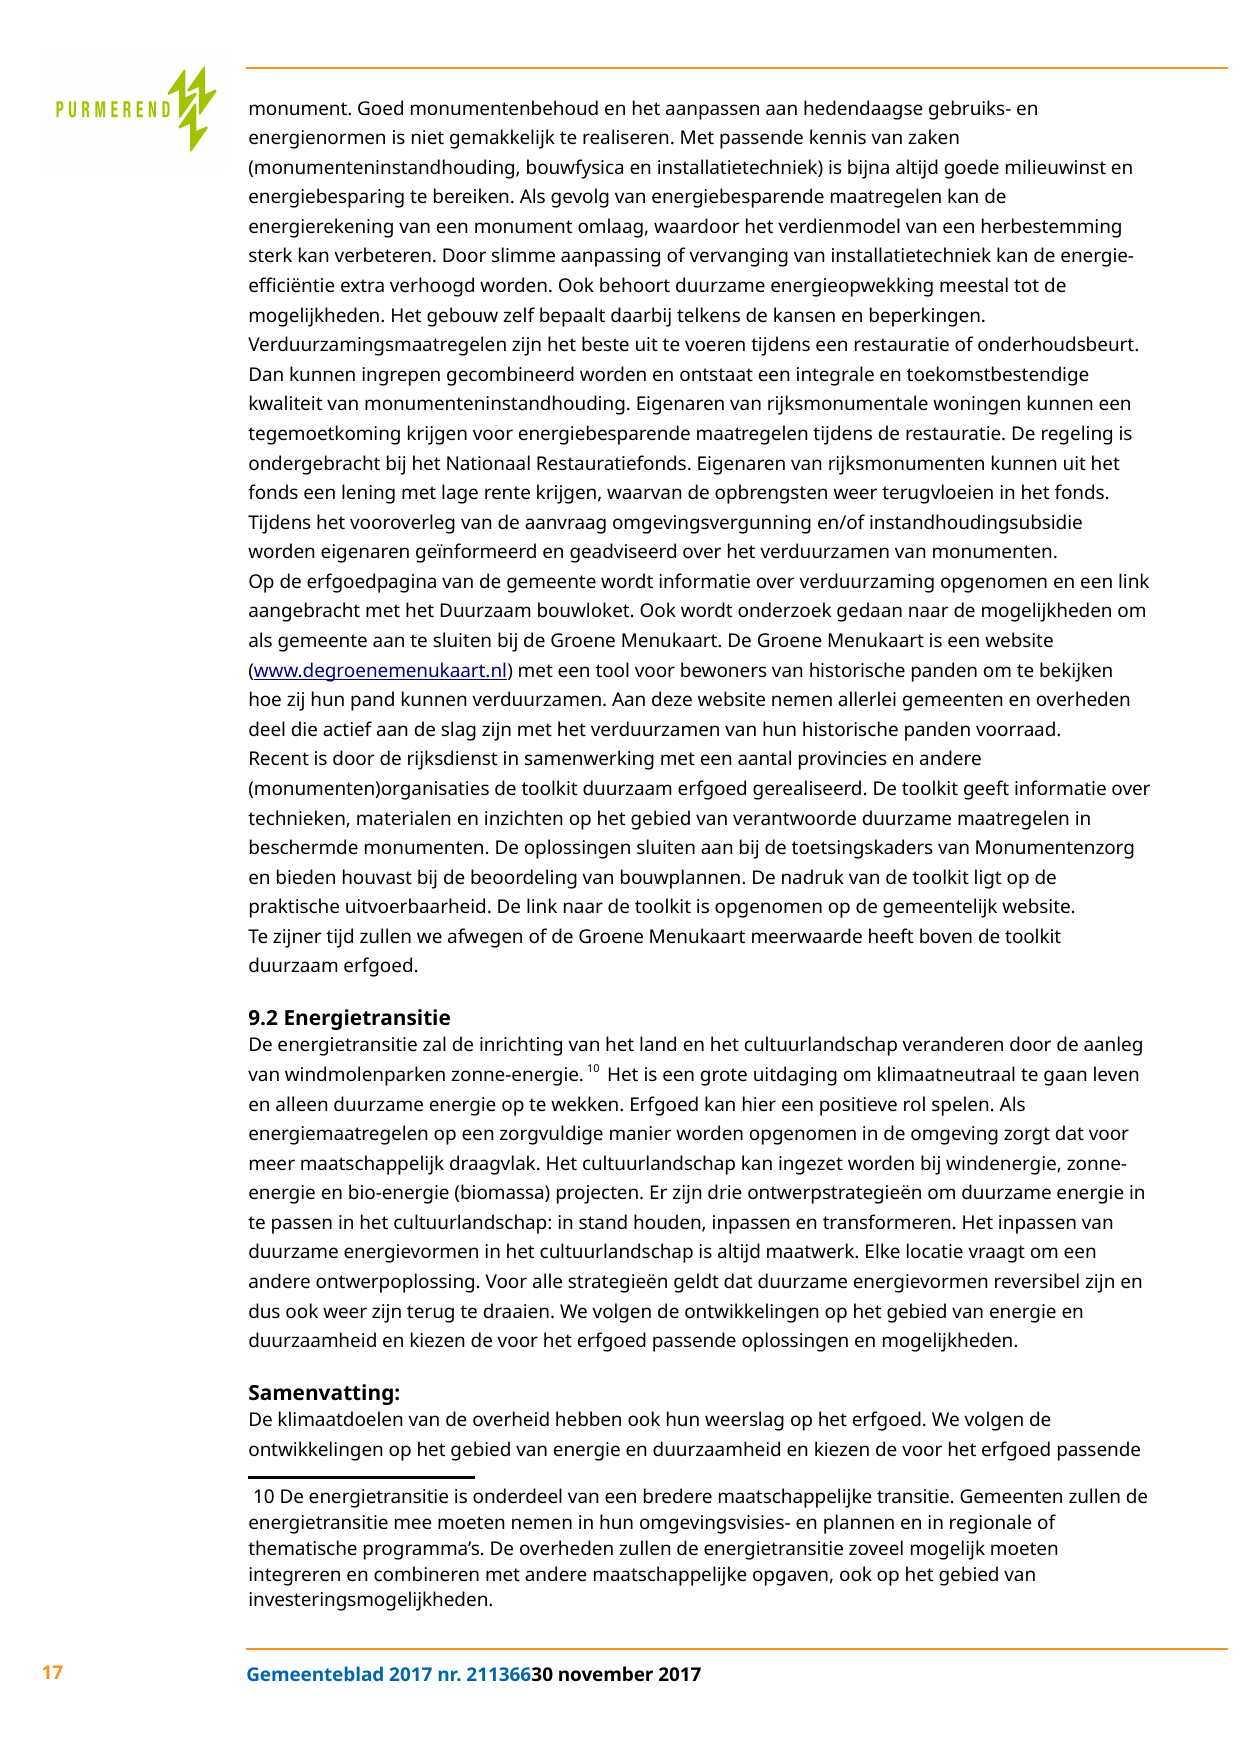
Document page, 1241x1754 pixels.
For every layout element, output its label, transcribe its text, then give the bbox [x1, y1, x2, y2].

text De energietransitie zal de inrichting van het land en het cultuurlandschap veranderen door de aanleg van windmolenparken zonne-energie. Het is een grote uitdaging om klimaatneutraal te gaan leven en alleen duurzame energie op te wekken. Erfgoed kan hier een positieve rol spelen. Als energiemaatregelen op een zorgvuldige manier worden opgenomen in de omgeving zorgt dat voor meer maatschappelijk draagvlak. Het cultuurlandschap kan ingezet worden bij windenergie, zonne-energie en bio-energie (biomassa) projecten. Er zijn drie ontwerpstrategieën om duurzame energie in te passen in het cultuurlandschap: in stand houden, inpassen en transformeren. Het inpassen van duurzame energievormen in het cultuurlandschap is altijd maatwerk. Elke locatie vraagt om een andere ontwerpoplossing. Voor alle strategieën geldt dat duurzame energievormen reversibel zijn en dus ook weer zijn terug te draaien. We volgen de ontwikkelingen op het gebied van energie en duurzaamheid en kiezen de voor het erfgoed passende oplossingen en mogelijkheden. [248, 1032, 1152, 1353]
text Op de erfgoedpagina van de gemeente wordt informatie over verduurzaming opgenomen en een link aangebracht met het Duurzaam bouwloket. Ook wordt onderzoek gedaan naar de mogelijkheden om als gemeente aan te sluiten bij de Groene Menukaart. De Groene Menukaart is een website (www.degroenemenukaart.nl) met een tool voor bewoners van historische panden om te bekijken hoe zij hun pand kunnen verduurzamen. Aan deze website nemen allerlei gemeenten en overheden deel die actief aan de slag zijn met het verduurzamen van hun historische panden voorraad. [248, 568, 1152, 742]
text De energietransitie is onderdeel van een bredere maatschappelijke transitie. Gemeenten zullen de energietransitie mee moeten nemen in hun omgevingsvisies- en plannen en in regionale of thematische programma’s. De overheden zullen de energietransitie zoveel mogelijk moeten integreren en combineren met andere maatschappelijke opgaven, ook op het gebied van investeringsmogelijkheden. [248, 1483, 1152, 1612]
text 9.2 Energietransitie [248, 1003, 1152, 1032]
text Tijdens het vooroverleg van de aanvraag omgevingsvergunning en/of instandhoudingsubsidie worden eigenaren geïnformeerd en geadviseerd over het verduurzamen van monumenten. [248, 509, 1152, 564]
text De klimaatdoelen van de overheid hebben ook hun weerslag op het erfgoed. We volgen de ontwikkelingen op het gebied van energie en duurzaamheid en kiezen de voor het erfgoed passende [248, 1406, 1152, 1462]
text Samenvatting: [248, 1378, 1152, 1406]
text Recent is door de rijksdienst in samenwerking met een aantal provincies en andere (monumenten)organisaties de toolkit duurzaam erfgoed gerealiseerd. De toolkit geeft informatie over technieken, materialen en inzichten op het gebied van verantwoorde duurzame maatregelen in beschermde monumenten. De oplossingen sluiten aan bij de toetsingskaders van Monumentenzorg en bieden houvast bij de beoordeling van bouwplannen. De nadruk van de toolkit ligt op de praktische uitvoerbaarheid. De link naar de toolkit is opgenomen op de gemeentelijk website. [248, 746, 1152, 919]
text Verduurzamingsmaatregelen zijn het beste uit te voeren tijdens een restauratie of onderhoudsbeurt. Dan kunnen ingrepen gecombineerd worden en ontstaat een integrale en toekomstbestendige kwaliteit van monumenteninstandhouding. Eigenaren van rijksmonumentale woningen kunnen een tegemoetkoming krijgen voor energiebesparende maatregelen tijdens de restauratie. De regeling is ondergebracht bij het Nationaal Restauratiefonds. Eigenaren van rijksmonumenten kunnen uit het fonds een lening met lage rente krijgen, waarvan de opbrengsten weer terugvloeien in het fonds. [248, 331, 1152, 505]
picture [41, 47, 231, 172]
text Te zijner tijd zullen we afwegen of de Groene Menukaart meerwaarde heeft boven de toolkit duurzaam erfgoed. [248, 923, 1152, 978]
text monument. Goed monumentenbehoud en het aanpassen aan hedendaagse gebruiks- en energienormen is niet gemakkelijk te realiseren. Met passende kennis van zaken (monumenteninstandhouding, bouwfysica en installatietechniek) is bijna altijd goede milieuwinst en energiebesparing te bereiken. Als gevolg van energiebesparende maatregelen kan de energierekening van een monument omlaag, waardoor het verdienmodel van een herbestemming sterk kan verbeteren. Door slimme aanpassing of vervanging van installatietechniek kan de energie-efficiëntie extra verhoogd worden. Ook behoort duurzame energieopwekking meestal tot de mogelijkheden. Het gebouw zelf bepaalt daarbij telkens de kansen en beperkingen. [248, 95, 1152, 328]
